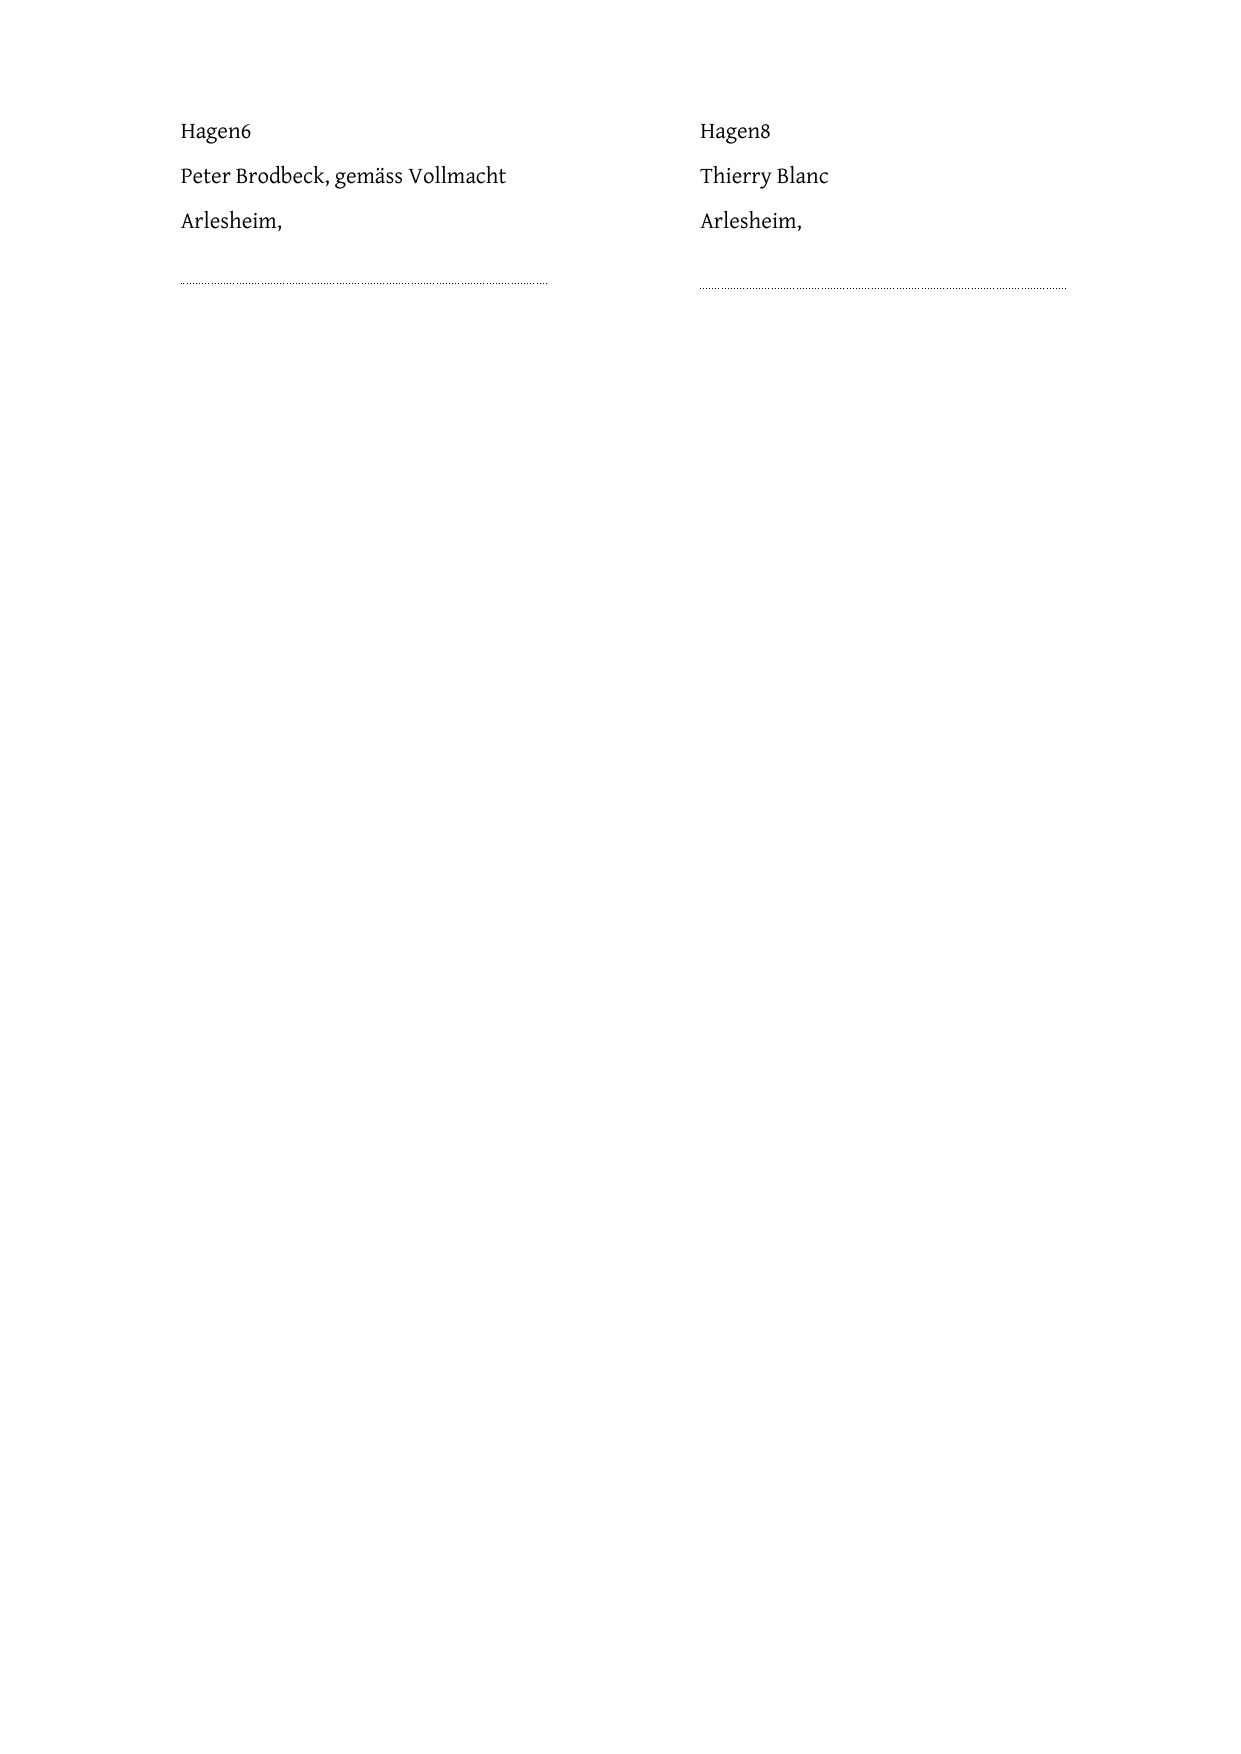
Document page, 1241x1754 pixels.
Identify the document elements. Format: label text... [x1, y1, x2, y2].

table_header Hagen6 Peter Brodbeck, gemäss Vollmacht [181, 118, 547, 208]
table_cell [547, 253, 700, 302]
table_header [547, 118, 700, 208]
table_cell [181, 253, 547, 302]
table_cell Arlesheim, [181, 208, 547, 253]
table_cell Arlesheim, [700, 208, 1066, 253]
table_header Hagen8 Thierry Blanc [700, 118, 1066, 208]
table_cell [547, 208, 700, 253]
table_cell [700, 253, 1066, 302]
